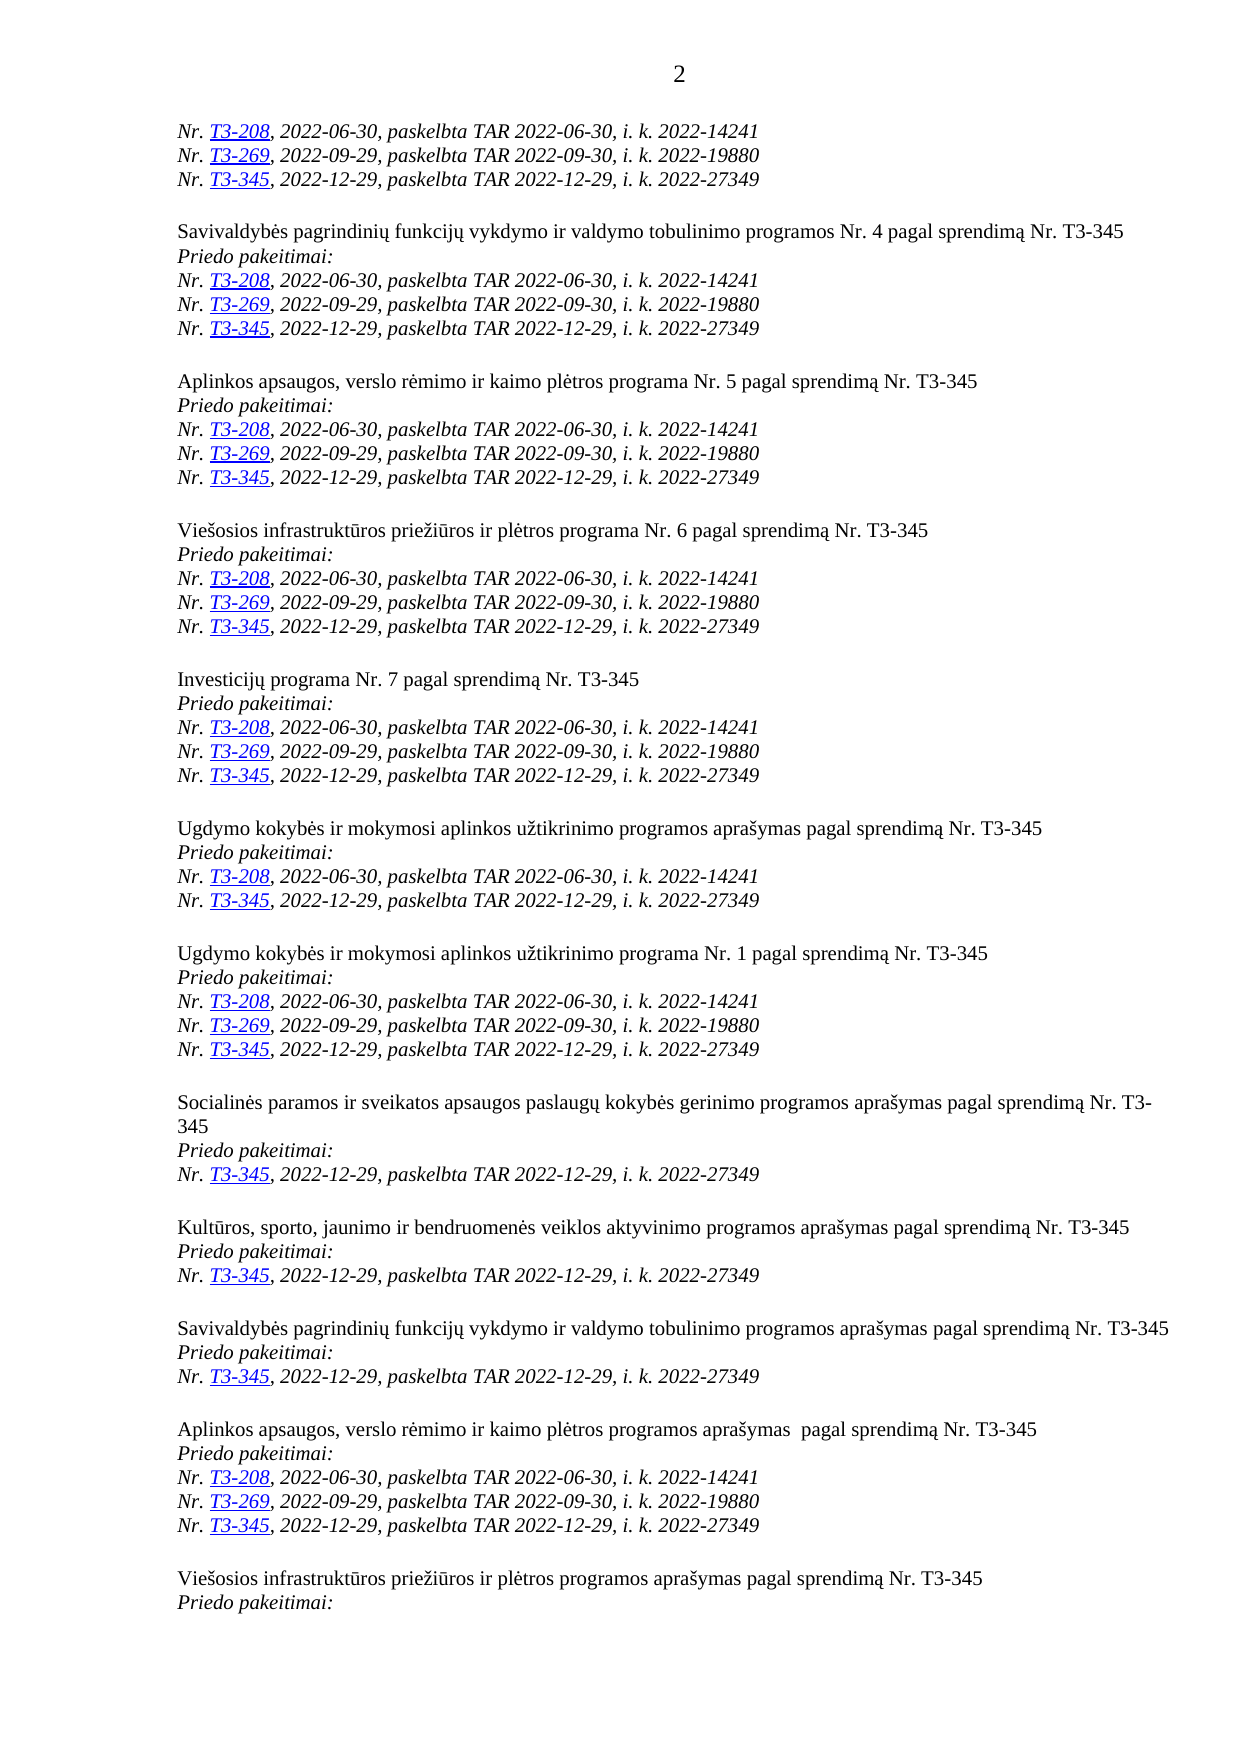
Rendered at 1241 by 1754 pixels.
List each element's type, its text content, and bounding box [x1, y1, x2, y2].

text Priedo pakeitimai: [177, 243, 1182, 268]
text Priedo pakeitimai: [177, 840, 1182, 864]
text Priedo pakeitimai: [177, 1239, 1182, 1263]
text Socialinės paramos ir sveikatos apsaugos paslaugų kokybės gerinimo programos aprašymas pagal sprendimą Nr. T3-345 [177, 1090, 1182, 1138]
text Ugdymo kokybės ir mokymosi aplinkos užtikrinimo programa Nr. 1 pagal sprendimą Nr. T3-345 [177, 941, 1182, 965]
text Ugdymo kokybės ir mokymosi aplinkos užtikrinimo programos aprašymas pagal sprendimą Nr. T3-345 [177, 816, 1182, 840]
text Nr. T3-345, 2022-12-29, paskelbta TAR 2022-12-29, i. k. 2022-27349 [177, 167, 1182, 191]
text Investicijų programa Nr. 7 pagal sprendimą Nr. T3-345 [177, 667, 1182, 691]
text Nr. T3-345, 2022-12-29, paskelbta TAR 2022-12-29, i. k. 2022-27349 [177, 1162, 1182, 1186]
text Nr. T3-345, 2022-12-29, paskelbta TAR 2022-12-29, i. k. 2022-27349 [177, 316, 1182, 340]
text Savivaldybės pagrindinių funkcijų vykdymo ir valdymo tobulinimo programos Nr. 4 pagal sprendimą Nr. T3-345 [177, 219, 1182, 243]
text Priedo pakeitimai: [177, 1441, 1182, 1465]
text Nr. T3-208, 2022-06-30, paskelbta TAR 2022-06-30, i. k. 2022-14241 [177, 989, 1182, 1013]
text Nr. T3-208, 2022-06-30, paskelbta TAR 2022-06-30, i. k. 2022-14241 [177, 864, 1182, 888]
text Viešosios infrastruktūros priežiūros ir plėtros programos aprašymas pagal sprendimą Nr. T3-345 [177, 1566, 1182, 1590]
text Priedo pakeitimai: [177, 1138, 1182, 1162]
text Nr. T3-269, 2022-09-29, paskelbta TAR 2022-09-30, i. k. 2022-19880 [177, 1013, 1182, 1037]
text Nr. T3-269, 2022-09-29, paskelbta TAR 2022-09-30, i. k. 2022-19880 [177, 590, 1182, 614]
text Nr. T3-208, 2022-06-30, paskelbta TAR 2022-06-30, i. k. 2022-14241 [177, 417, 1182, 441]
text Kultūros, sporto, jaunimo ir bendruomenės veiklos aktyvinimo programos aprašymas pagal sprendimą Nr. T3-345 [177, 1215, 1182, 1239]
text Nr. T3-208, 2022-06-30, paskelbta TAR 2022-06-30, i. k. 2022-14241 [177, 566, 1182, 590]
text Nr. T3-345, 2022-12-29, paskelbta TAR 2022-12-29, i. k. 2022-27349 [177, 1263, 1182, 1287]
text Priedo pakeitimai: [177, 393, 1182, 417]
text Priedo pakeitimai: [177, 1590, 1182, 1614]
text Priedo pakeitimai: [177, 691, 1182, 715]
text Nr. T3-208, 2022-06-30, paskelbta TAR 2022-06-30, i. k. 2022-14241 [177, 1465, 1182, 1489]
text Nr. T3-208, 2022-06-30, paskelbta TAR 2022-06-30, i. k. 2022-14241 [177, 268, 1182, 292]
text Nr. T3-345, 2022-12-29, paskelbta TAR 2022-12-29, i. k. 2022-27349 [177, 1364, 1182, 1388]
text Nr. T3-345, 2022-12-29, paskelbta TAR 2022-12-29, i. k. 2022-27349 [177, 763, 1182, 787]
text Priedo pakeitimai: [177, 1340, 1182, 1364]
text Nr. T3-269, 2022-09-29, paskelbta TAR 2022-09-30, i. k. 2022-19880 [177, 143, 1182, 167]
text Priedo pakeitimai: [177, 542, 1182, 566]
text Viešosios infrastruktūros priežiūros ir plėtros programa Nr. 6 pagal sprendimą Nr. T3-345 [177, 518, 1182, 542]
text Nr. T3-345, 2022-12-29, paskelbta TAR 2022-12-29, i. k. 2022-27349 [177, 888, 1182, 912]
text Aplinkos apsaugos, verslo rėmimo ir kaimo plėtros programos aprašymas pagal sprendimą Nr. T3-345 [177, 1417, 1182, 1441]
text Savivaldybės pagrindinių funkcijų vykdymo ir valdymo tobulinimo programos aprašymas pagal sprendimą Nr. T3-345 [177, 1316, 1182, 1340]
text Nr. T3-345, 2022-12-29, paskelbta TAR 2022-12-29, i. k. 2022-27349 [177, 1037, 1182, 1061]
text Nr. T3-269, 2022-09-29, paskelbta TAR 2022-09-30, i. k. 2022-19880 [177, 1489, 1182, 1513]
text Priedo pakeitimai: [177, 965, 1182, 989]
text Nr. T3-269, 2022-09-29, paskelbta TAR 2022-09-30, i. k. 2022-19880 [177, 739, 1182, 763]
text Nr. T3-345, 2022-12-29, paskelbta TAR 2022-12-29, i. k. 2022-27349 [177, 614, 1182, 638]
text Nr. T3-208, 2022-06-30, paskelbta TAR 2022-06-30, i. k. 2022-14241 [177, 715, 1182, 739]
text Nr. T3-208, 2022-06-30, paskelbta TAR 2022-06-30, i. k. 2022-14241 [177, 118, 1182, 143]
text Nr. T3-269, 2022-09-29, paskelbta TAR 2022-09-30, i. k. 2022-19880 [177, 441, 1182, 465]
text Nr. T3-345, 2022-12-29, paskelbta TAR 2022-12-29, i. k. 2022-27349 [177, 465, 1182, 489]
text Nr. T3-345, 2022-12-29, paskelbta TAR 2022-12-29, i. k. 2022-27349 [177, 1513, 1182, 1537]
text Nr. T3-269, 2022-09-29, paskelbta TAR 2022-09-30, i. k. 2022-19880 [177, 292, 1182, 316]
text Aplinkos apsaugos, verslo rėmimo ir kaimo plėtros programa Nr. 5 pagal sprendimą Nr. T3-345 [177, 368, 1182, 393]
